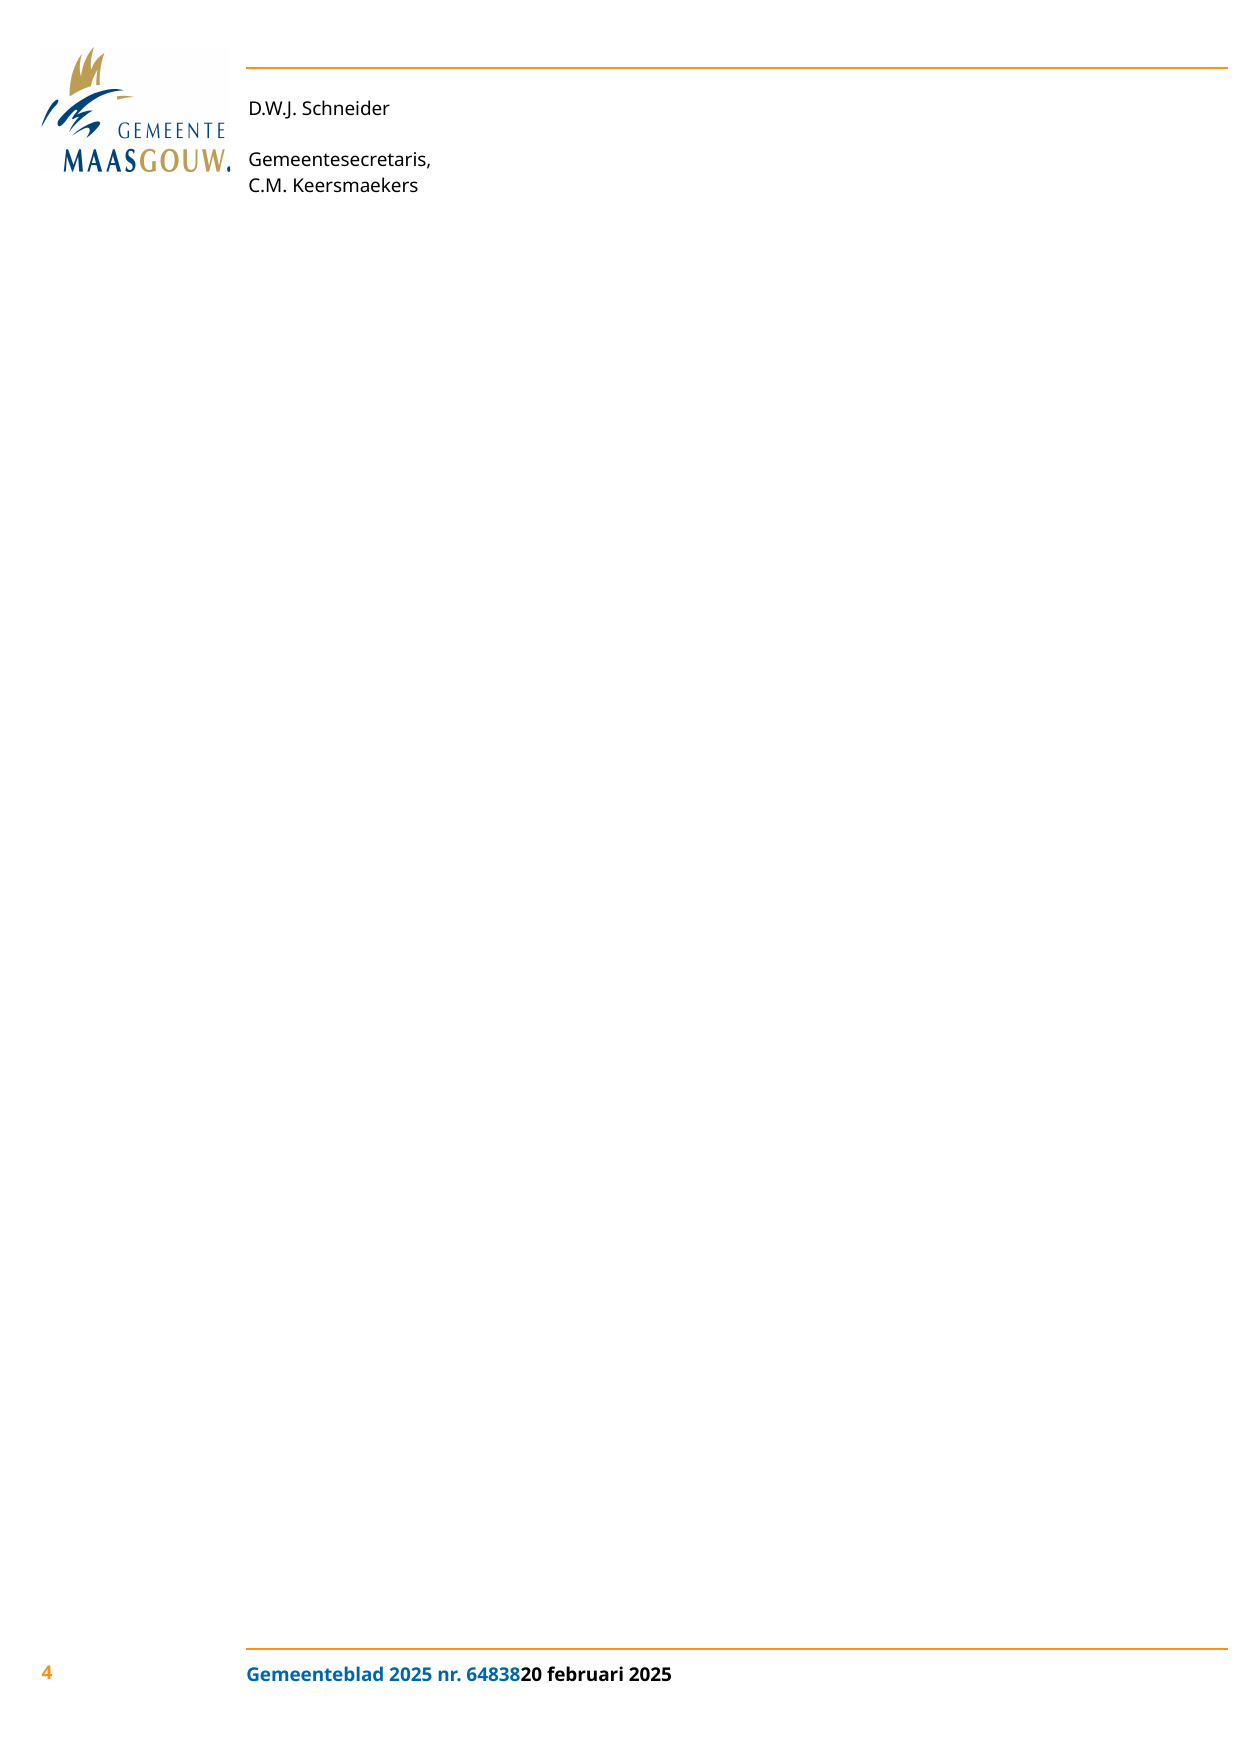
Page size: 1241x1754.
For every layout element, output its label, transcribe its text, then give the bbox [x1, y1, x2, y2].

text D.W.J. Schneider [248, 95, 1152, 121]
text Gemeentesecretaris, [248, 146, 1152, 172]
text C.M. Keersmaekers [248, 172, 1152, 198]
picture [41, 47, 231, 172]
